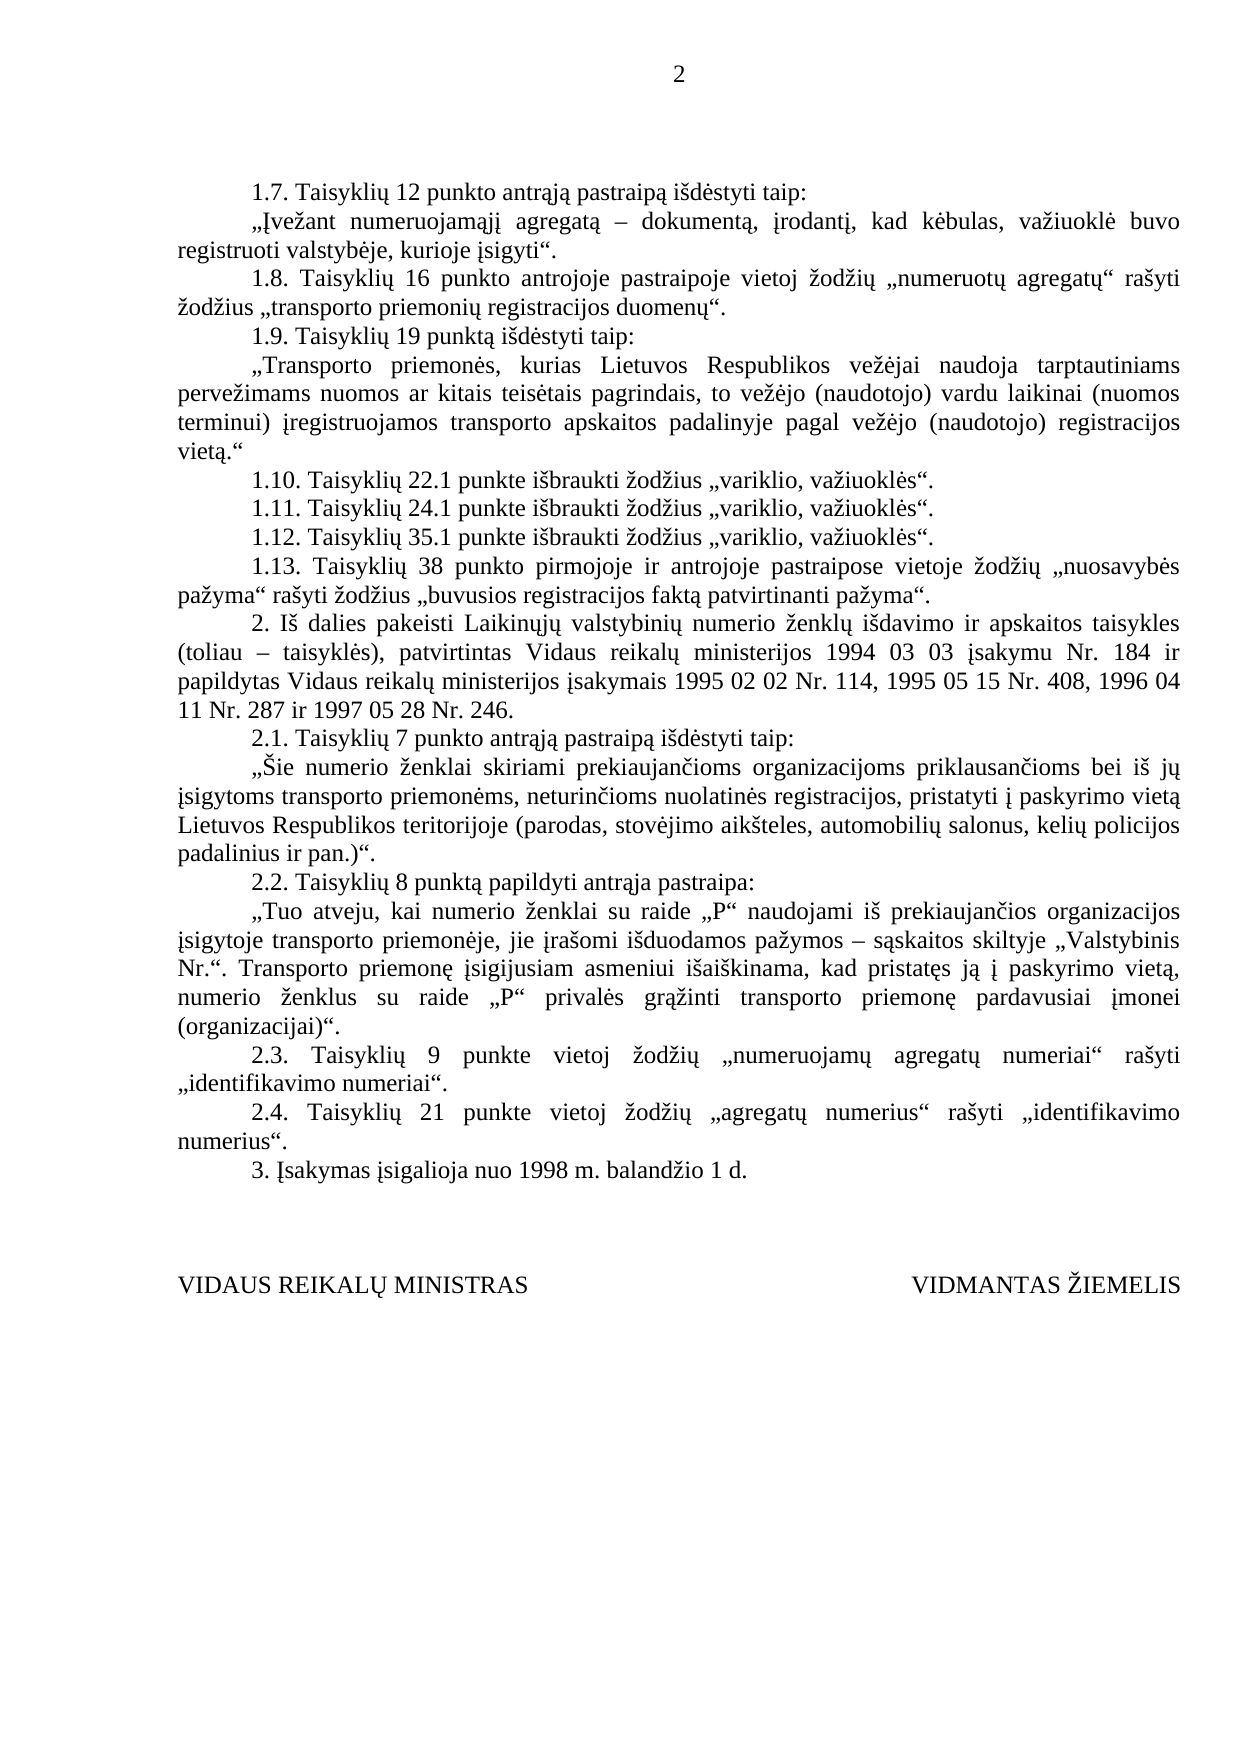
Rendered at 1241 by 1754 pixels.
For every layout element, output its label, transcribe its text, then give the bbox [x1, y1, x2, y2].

text 3. Įsakymas įsigalioja nuo 1998 m. balandžio 1 d. [177, 1155, 1181, 1183]
text 1.10. Taisyklių 22.1 punkte išbraukti žodžius „variklio, važiuoklės“. [177, 465, 1181, 493]
text „Įvežant numeruojamąjį agregatą – dokumentą, įrodantį, kad kėbulas, važiuoklė buvo registruoti valstybėje, kurioje įsigyti“. [177, 206, 1181, 263]
text 2.1. Taisyklių 7 punkto antrąją pastraipą išdėstyti taip: [177, 723, 1181, 752]
text 1.7. Taisyklių 12 punkto antrąją pastraipą išdėstyti taip: [177, 177, 1181, 206]
text 2. Iš dalies pakeisti Laikinųjų valstybinių numerio ženklų išdavimo ir apskaitos taisykles (toliau – taisyklės), patvirtintas Vidaus reikalų ministerijos 1994 03 03 įsakymu Nr. 184 ir papildytas Vidaus reikalų ministerijos įsakymais 1995 02 02 Nr. 114, 1995 05 15 Nr. 408, 1996 04 11 Nr. 287 ir 1997 05 28 Nr. 246. [177, 608, 1181, 723]
text 2.2. Taisyklių 8 punktą papildyti antrąja pastraipa: [177, 867, 1181, 896]
text 1.12. Taisyklių 35.1 punkte išbraukti žodžius „variklio, važiuoklės“. [177, 522, 1181, 551]
text 2.3. Taisyklių 9 punkte vietoj žodžių „numeruojamų agregatų numeriai“ rašyti „identifikavimo numeriai“. [177, 1040, 1181, 1097]
text VIDAUS REIKALŲ MINISTRAS VIDMANTAS ŽIEMELIS [177, 1270, 1181, 1298]
text „Tuo atveju, kai numerio ženklai su raide „P“ naudojami iš prekiaujančios organizacijos įsigytoje transporto priemonėje, jie įrašomi išduodamos pažymos – sąskaitos skiltyje „Valstybinis Nr.“. Transporto priemonę įsigijusiam asmeniui išaiškinama, kad pristatęs ją į paskyrimo vietą, numerio ženklus su raide „P“ privalės grąžinti transporto priemonę pardavusiai įmonei (organizacijai)“. [177, 896, 1181, 1040]
text 1.11. Taisyklių 24.1 punkte išbraukti žodžius „variklio, važiuoklės“. [177, 493, 1181, 522]
text 1.13. Taisyklių 38 punkto pirmojoje ir antrojoje pastraipose vietoje žodžių „nuosavybės pažyma“ rašyti žodžius „buvusios registracijos faktą patvirtinanti pažyma“. [177, 551, 1181, 608]
text 1.8. Taisyklių 16 punkto antrojoje pastraipoje vietoj žodžių „numeruotų agregatų“ rašyti žodžius „transporto priemonių registracijos duomenų“. [177, 263, 1181, 321]
text „Šie numerio ženklai skiriami prekiaujančioms organizacijoms priklausančioms bei iš jų įsigytoms transporto priemonėms, neturinčioms nuolatinės registracijos, pristatyti į paskyrimo vietą Lietuvos Respublikos teritorijoje (parodas, stovėjimo aikšteles, automobilių salonus, kelių policijos padalinius ir pan.)“. [177, 752, 1181, 867]
text „Transporto priemonės, kurias Lietuvos Respublikos vežėjai naudoja tarptautiniams pervežimams nuomos ar kitais teisėtais pagrindais, to vežėjo (naudotojo) vardu laikinai (nuomos terminui) įregistruojamos transporto apskaitos padalinyje pagal vežėjo (naudotojo) registracijos vietą.“ [177, 350, 1181, 465]
text 1.9. Taisyklių 19 punktą išdėstyti taip: [177, 321, 1181, 350]
text 2.4. Taisyklių 21 punkte vietoj žodžių „agregatų numerius“ rašyti „identifikavimo numerius“. [177, 1097, 1181, 1155]
